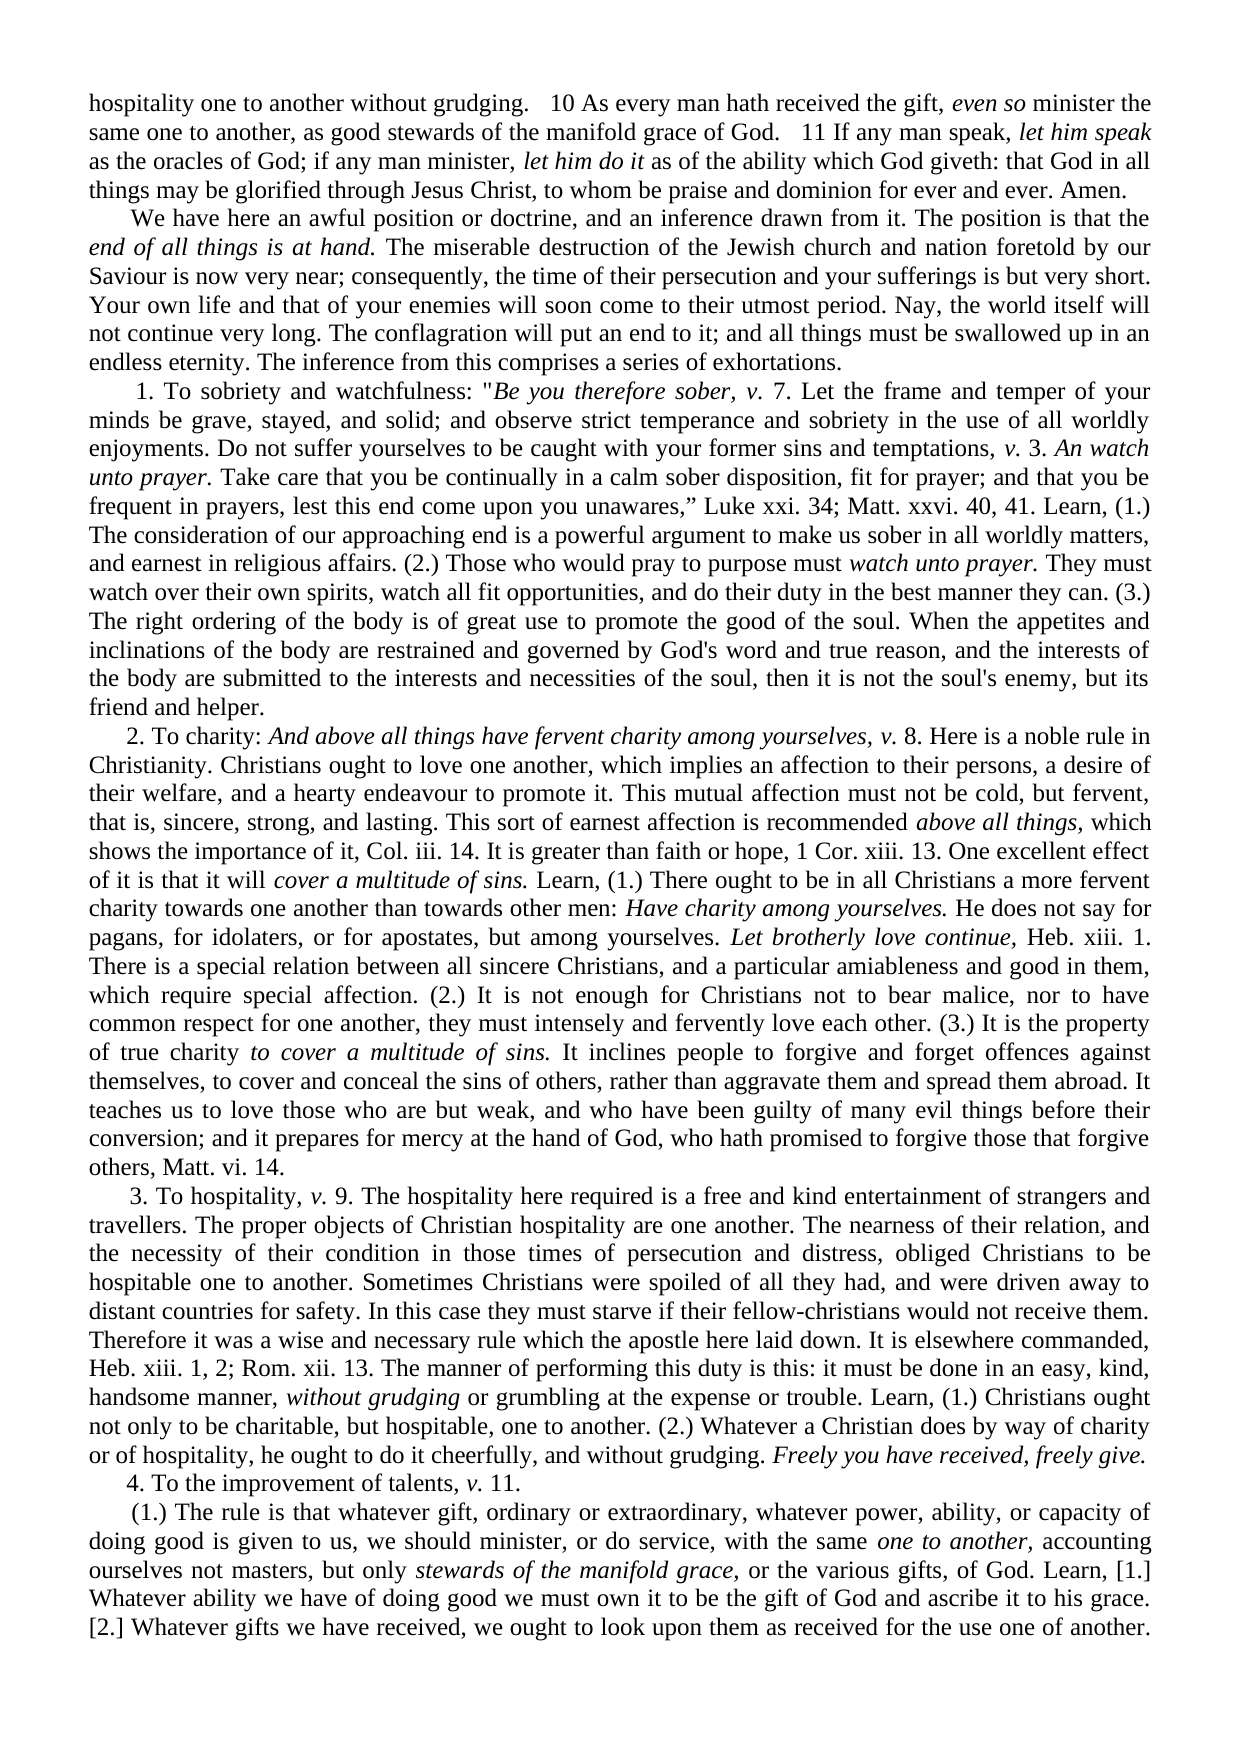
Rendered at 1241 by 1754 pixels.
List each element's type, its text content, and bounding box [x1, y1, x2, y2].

text hospitality one to another without grudging. 10 As every man hath received the gift, even so minister the same one to another, as good stewards of the manifold grace of God. 11 If any man speak, let him speak as the oracles of God; if any man minister, let him do it as of the ability which God giveth: that God in all things may be glorified through Jesus Christ, to whom be praise and dominion for ever and ever. Amen. [88, 88, 1152, 203]
text (1.) The rule is that whatever gift, ordinary or extraordinary, whatever power, ability, or capacity of doing good is given to us, we should minister, or do service, with the same one to another, accounting ourselves not masters, but only stewards of the manifold grace, or the various gifts, of God. Learn, [1.] Whatever ability we have of doing good we must own it to be the gift of God and ascribe it to his grace. [2.] Whatever gifts we have received, we ought to look upon them as received for the use one of another. [88, 1497, 1152, 1641]
text We have here an awful position or doctrine, and an inference drawn from it. The position is that the end of all things is at hand. The miserable destruction of the Jewish church and nation foretold by our Saviour is now very near; consequently, the time of their persecution and your sufferings is but very short. Your own life and that of your enemies will soon come to their utmost period. Nay, the world itself will not continue very long. The conflagration will put an end to it; and all things must be swallowed up in an endless eternity. The inference from this comprises a series of exhortations. [88, 203, 1152, 376]
text 4. To the improvement of talents, v. 11. [88, 1468, 1152, 1497]
text 3. To hospitality, v. 9. The hospitality here required is a free and kind entertainment of strangers and travellers. The proper objects of Christian hospitality are one another. The nearness of their relation, and the necessity of their condition in those times of persecution and distress, obliged Christians to be hospitable one to another. Sometimes Christians were spoiled of all they had, and were driven away to distant countries for safety. In this case they must starve if their fellow-christians would not receive them. Therefore it was a wise and necessary rule which the apostle here laid down. It is elsewhere commanded, Heb. xiii. 1, 2; Rom. xii. 13. The manner of performing this duty is this: it must be done in an easy, kind, handsome manner, without grudging or grumbling at the expense or trouble. Learn, (1.) Christians ought not only to be charitable, but hospitable, one to another. (2.) Whatever a Christian does by way of charity or of hospitality, he ought to do it cheerfully, and without grudging. Freely you have received, freely give. [88, 1181, 1152, 1468]
text 1. To sobriety and watchfulness: "Be you therefore sober, v. 7. Let the frame and temper of your minds be grave, stayed, and solid; and observe strict temperance and sobriety in the use of all worldly enjoyments. Do not suffer yourselves to be caught with your former sins and temptations, v. 3. An watch unto prayer. Take care that you be continually in a calm sober disposition, fit for prayer; and that you be frequent in prayers, lest this end come upon you unawares,” Luke xxi. 34; Matt. xxvi. 40, 41. Learn, (1.) The consideration of our approaching end is a powerful argument to make us sober in all worldly matters, and earnest in religious affairs. (2.) Those who would pray to purpose must watch unto prayer. They must watch over their own spirits, watch all fit opportunities, and do their duty in the best manner they can. (3.) The right ordering of the body is of great use to promote the good of the soul. When the appetites and inclinations of the body are restrained and governed by God's word and true reason, and the interests of the body are submitted to the interests and necessities of the soul, then it is not the soul's enemy, but its friend and helper. [88, 376, 1152, 721]
text 2. To charity: And above all things have fervent charity among yourselves, v. 8. Here is a noble rule in Christianity. Christians ought to love one another, which implies an affection to their persons, a desire of their welfare, and a hearty endeavour to promote it. This mutual affection must not be cold, but fervent, that is, sincere, strong, and lasting. This sort of earnest affection is recommended above all things, which shows the importance of it, Col. iii. 14. It is greater than faith or hope, 1 Cor. xiii. 13. One excellent effect of it is that it will cover a multitude of sins. Learn, (1.) There ought to be in all Christians a more fervent charity towards one another than towards other men: Have charity among yourselves. He does not say for pagans, for idolaters, or for apostates, but among yourselves. Let brotherly love continue, Heb. xiii. 1. There is a special relation between all sincere Christians, and a particular amiableness and good in them, which require special affection. (2.) It is not enough for Christians not to bear malice, nor to have common respect for one another, they must intensely and fervently love each other. (3.) It is the property of true charity to cover a multitude of sins. It inclines people to forgive and forget offences against themselves, to cover and conceal the sins of others, rather than aggravate them and spread them abroad. It teaches us to love those who are but weak, and who have been guilty of many evil things before their conversion; and it prepares for mercy at the hand of God, who hath promised to forgive those that forgive others, Matt. vi. 14. [88, 721, 1152, 1181]
